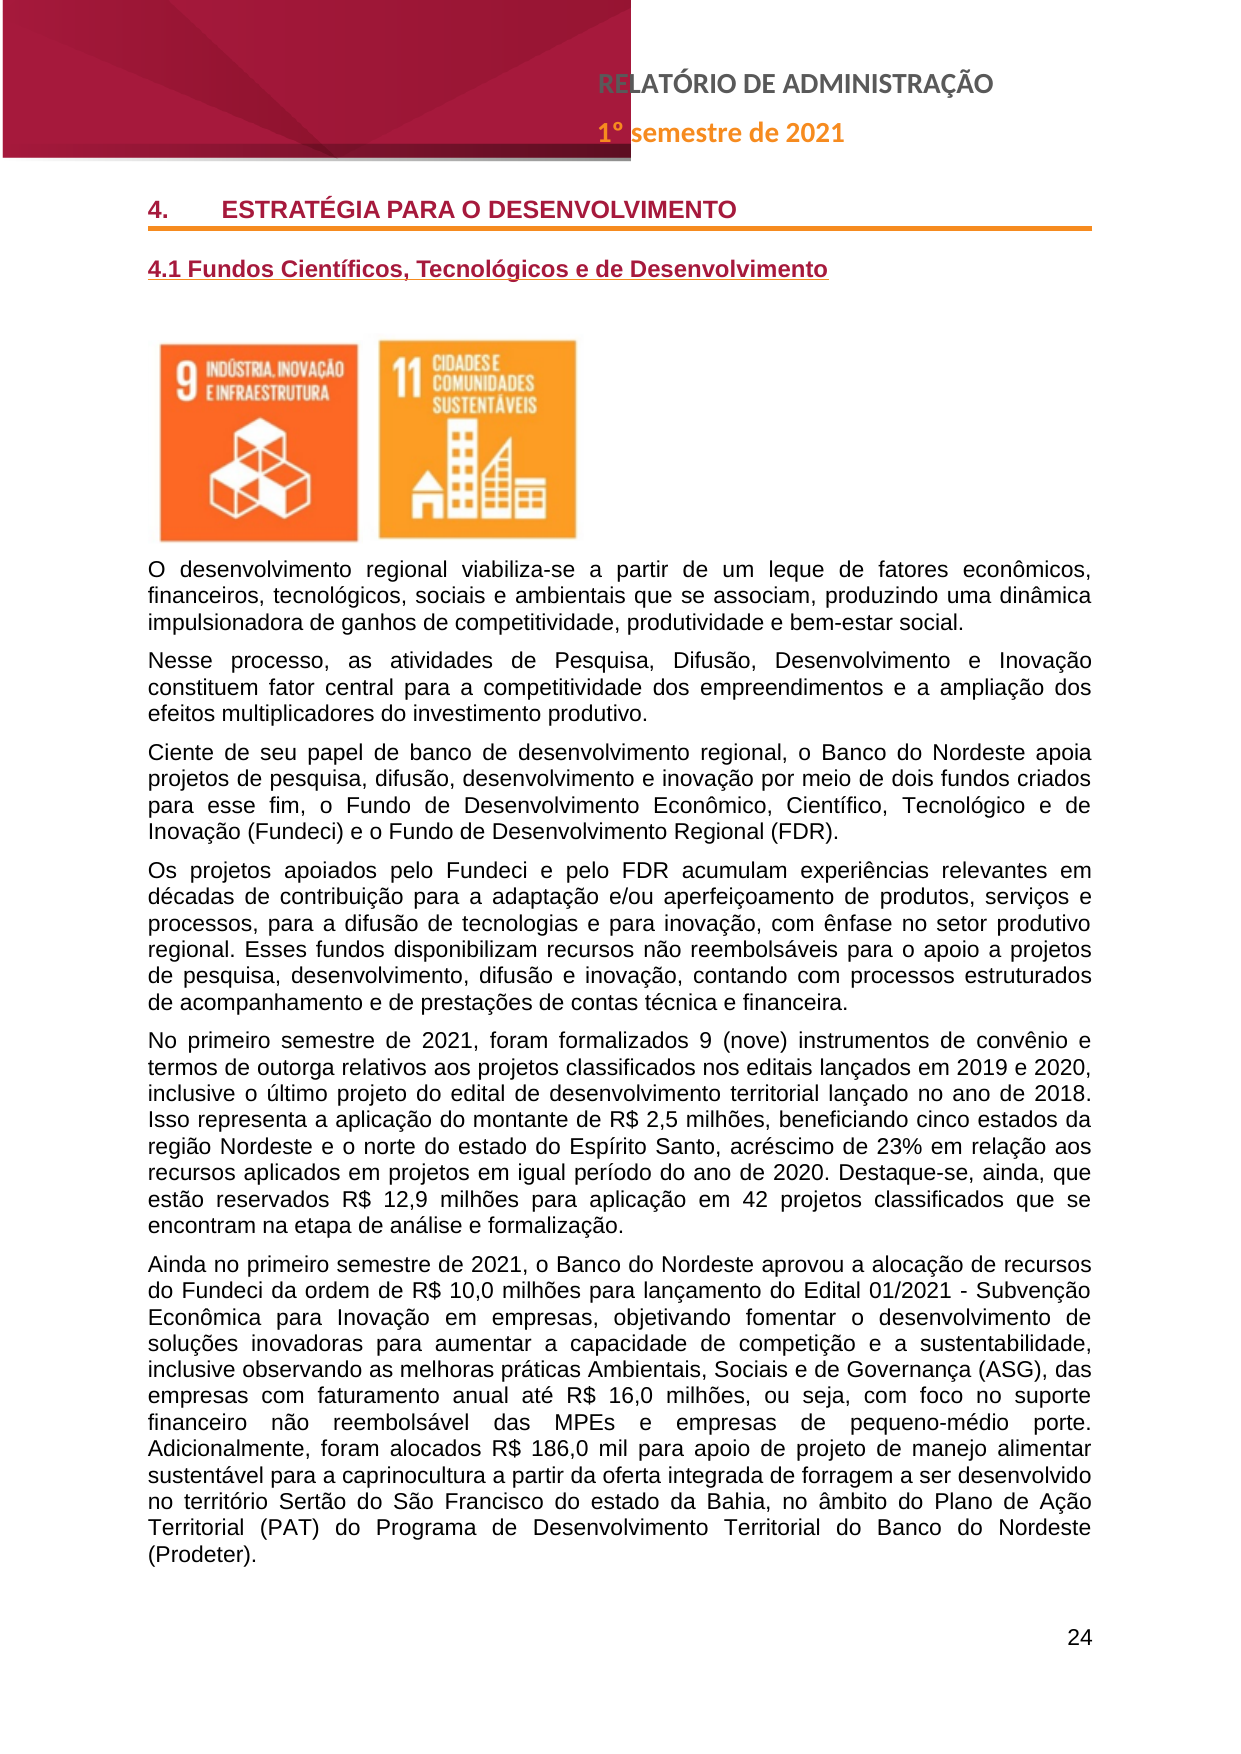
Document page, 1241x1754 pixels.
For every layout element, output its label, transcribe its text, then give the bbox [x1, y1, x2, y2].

subtitle 4.1 Fundos Científicos, Tecnológicos e de Desenvolvimento [148, 255, 1092, 282]
picture [147, 333, 584, 544]
text Os projetos apoiados pelo Fundeci e pelo FDR acumulam experiências relevantes em décadas de contribuição para a adaptação e/ou aperfeiçoamento de produtos, serviços e processos, para a difusão de tecnologias e para inovação, com ênfase no setor produtivo regional. Esses fundos disponibilizam recursos não reembolsáveis para o apoio a projetos de pesquisa, desenvolvimento, difusão e inovação, contando com processos estruturados de acompanhamento e de prestações de contas técnica e financeira. [148, 857, 1092, 1015]
text Ciente de seu papel de banco de desenvolvimento regional, o Banco do Nordeste apoia projetos de pesquisa, difusão, desenvolvimento e inovação por meio de dois fundos criados para esse fim, o Fundo de Desenvolvimento Econômico, Científico, Tecnológico e de Inovação (Fundeci) e o Fundo de Desenvolvimento Regional (FDR). [148, 739, 1092, 844]
subtitle ESTRATÉGIA PARA O DESENVOLVIMENTO [148, 195, 1092, 226]
text O desenvolvimento regional viabiliza-se a partir de um leque de fatores econômicos, financeiros, tecnológicos, sociais e ambientais que se associam, produzindo uma dinâmica impulsionadora de ganhos de competitividade, produtividade e bem-estar social. [148, 556, 1092, 635]
text Ainda no primeiro semestre de 2021, o Banco do Nordeste aprovou a alocação de recursos do Fundeci da ordem de R$ 10,0 milhões para lançamento do Edital 01/2021 - Subvenção Econômica para Inovação em empresas, objetivando fomentar o desenvolvimento de soluções inovadoras para aumentar a capacidade de competição e a sustentabilidade, inclusive observando as melhoras práticas Ambientais, Sociais e de Governança (ASG), das empresas com faturamento anual até R$ 16,0 milhões, ou seja, com foco no suporte financeiro não reembolsável das MPEs e empresas de pequeno-médio porte. Adicionalmente, foram alocados R$ 186,0 mil para apoio de projeto de manejo alimentar sustentável para a caprinocultura a partir da oferta integrada de forragem a ser desenvolvido no território Sertão do São Francisco do estado da Bahia, no âmbito do Plano de Ação Territorial (PAT) do Programa de Desenvolvimento Territorial do Banco do Nordeste (Prodeter). [148, 1251, 1092, 1567]
picture [0, 0, 631, 162]
text Nesse processo, as atividades de Pesquisa, Difusão, Desenvolvimento e Inovação constituem fator central para a competitividade dos empreendimentos e a ampliação dos efeitos multiplicadores do investimento produtivo. [148, 647, 1092, 726]
text No primeiro semestre de 2021, foram formalizados 9 (nove) instrumentos de convênio e termos de outorga relativos aos projetos classificados nos editais lançados em 2019 e 2020, inclusive o último projeto do edital de desenvolvimento territorial lançado no ano de 2018. Isso representa a aplicação do montante de R$ 2,5 milhões, beneficiando cinco estados da região Nordeste e o norte do estado do Espírito Santo, acréscimo de 23% em relação aos recursos aplicados em projetos em igual período do ano de 2020. Destaque-se, ainda, que estão reservados R$ 12,9 milhões para aplicação em 42 projetos classificados que se encontram na etapa de análise e formalização. [148, 1027, 1092, 1238]
